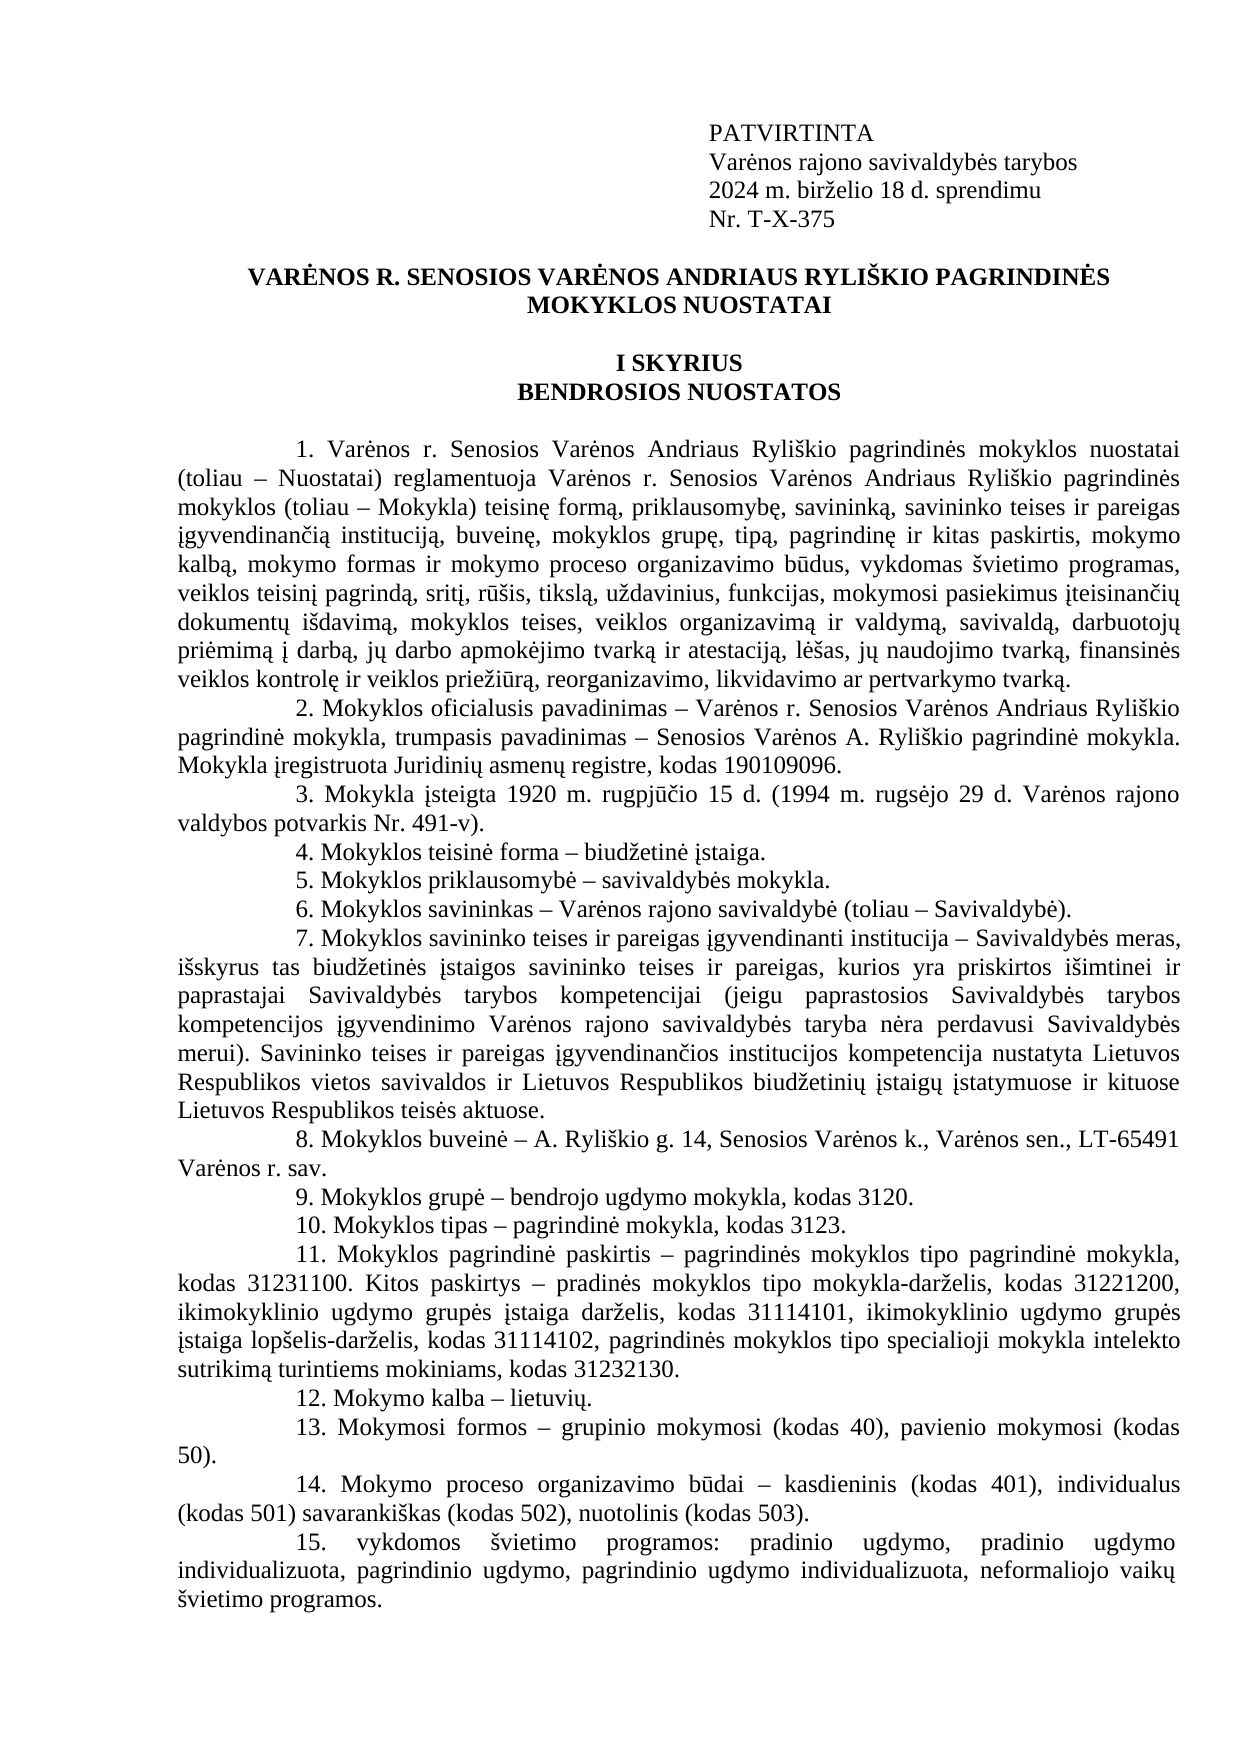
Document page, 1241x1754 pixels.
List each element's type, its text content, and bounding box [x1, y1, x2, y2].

text Varėnos rajono savivaldybės tarybos [177, 147, 1181, 176]
text 14. Mokymo proceso organizavimo būdai – kasdieninis (kodas 401), individualus (kodas 501) savarankiškas (kodas 502), nuotolinis (kodas 503). [177, 1469, 1181, 1527]
text 7. Mokyklos savininko teises ir pareigas įgyvendinanti institucija – Savivaldybės meras, išskyrus tas biudžetinės įstaigos savininko teises ir pareigas, kurios yra priskirtos išimtinei ir paprastajai Savivaldybės tarybos kompetencijai (jeigu paprastosios Savivaldybės tarybos kompetencijos įgyvendinimo Varėnos rajono savivaldybės taryba nėra perdavusi Savivaldybės merui). Savininko teises ir pareigas įgyvendinančios institucijos kompetencija nustatyta Lietuvos Respublikos vietos savivaldos ir Lietuvos Respublikos biudžetinių įstaigų įstatymuose ir kituose Lietuvos Respublikos teisės aktuose. [177, 923, 1181, 1124]
text 8. Mokyklos buveinė – A. Ryliškio g. 14, Senosios Varėnos k., Varėnos sen., LT-65491 Varėnos r. sav. [177, 1124, 1181, 1182]
text I SKYRIUS [177, 348, 1181, 377]
text 2024 m. birželio 18 d. sprendimu [177, 176, 1181, 204]
text 6. Mokyklos savininkas – Varėnos rajono savivaldybė (toliau – Savivaldybė). [177, 894, 1181, 923]
text BENDROSIOS NUOSTATOS [177, 377, 1181, 406]
text 12. Mokymo kalba – lietuvių. [177, 1383, 1181, 1412]
text 10. Mokyklos tipas – pagrindinė mokykla, kodas 3123. [177, 1211, 1181, 1239]
text 5. Mokyklos priklausomybė – savivaldybės mokykla. [177, 866, 1181, 894]
text 9. Mokyklos grupė – bendrojo ugdymo mokykla, kodas 3120. [177, 1182, 1181, 1211]
text 2. Mokyklos oficialusis pavadinimas – Varėnos r. Senosios Varėnos Andriaus Ryliškio pagrindinė mokykla, trumpasis pavadinimas – Senosios Varėnos A. Ryliškio pagrindinė mokykla. Mokykla įregistruota Juridinių asmenų registre, kodas 190109096. [177, 693, 1181, 779]
text Nr. T-X-375 [177, 204, 1181, 233]
text 15. vykdomos švietimo programos: pradinio ugdymo, pradinio ugdymo individualizuota, pagrindinio ugdymo, pagrindinio ugdymo individualizuota, neformaliojo vaikų švietimo programos. [177, 1527, 1176, 1613]
text 1. Varėnos r. Senosios Varėnos Andriaus Ryliškio pagrindinės mokyklos nuostatai (toliau – Nuostatai) reglamentuoja Varėnos r. Senosios Varėnos Andriaus Ryliškio pagrindinės mokyklos (toliau – Mokykla) teisinę formą, priklausomybę, savininką, savininko teises ir pareigas įgyvendinančią instituciją, buveinę, mokyklos grupę, tipą, pagrindinę ir kitas paskirtis, mokymo kalbą, mokymo formas ir mokymo proceso organizavimo būdus, vykdomas švietimo programas, veiklos teisinį pagrindą, sritį, rūšis, tikslą, uždavinius, funkcijas, mokymosi pasiekimus įteisinančių dokumentų išdavimą, mokyklos teises, veiklos organizavimą ir valdymą, savivaldą, darbuotojų priėmimą į darbą, jų darbo apmokėjimo tvarką ir atestaciją, lėšas, jų naudojimo tvarką, finansinės veiklos kontrolę ir veiklos priežiūrą, reorganizavimo, likvidavimo ar pertvarkymo tvarką. [177, 434, 1181, 693]
text VARĖNOS R. SENOSIOS VARĖNOS ANDRIAUS RYLIŠKIO PAGRINDINĖS MOKYKLOS NUOSTATAI [177, 262, 1181, 319]
text 4. Mokyklos teisinė forma – biudžetinė įstaiga. [177, 837, 1181, 866]
text PATVIRTINTA [177, 118, 1181, 147]
text 11. Mokyklos pagrindinė paskirtis – pagrindinės mokyklos tipo pagrindinė mokykla, kodas 31231100. Kitos paskirtys – pradinės mokyklos tipo mokykla-darželis, kodas 31221200, ikimokyklinio ugdymo grupės įstaiga darželis, kodas 31114101, ikimokyklinio ugdymo grupės įstaiga lopšelis-darželis, kodas 31114102, pagrindinės mokyklos tipo specialioji mokykla intelekto sutrikimą turintiems mokiniams, kodas 31232130. [177, 1239, 1181, 1383]
text 13. Mokymosi formos – grupinio mokymosi (kodas 40), pavienio mokymosi (kodas 50). [177, 1412, 1181, 1469]
text 3. Mokykla įsteigta 1920 m. rugpjūčio 15 d. (1994 m. rugsėjo 29 d. Varėnos rajono valdybos potvarkis Nr. 491-v). [177, 779, 1181, 837]
